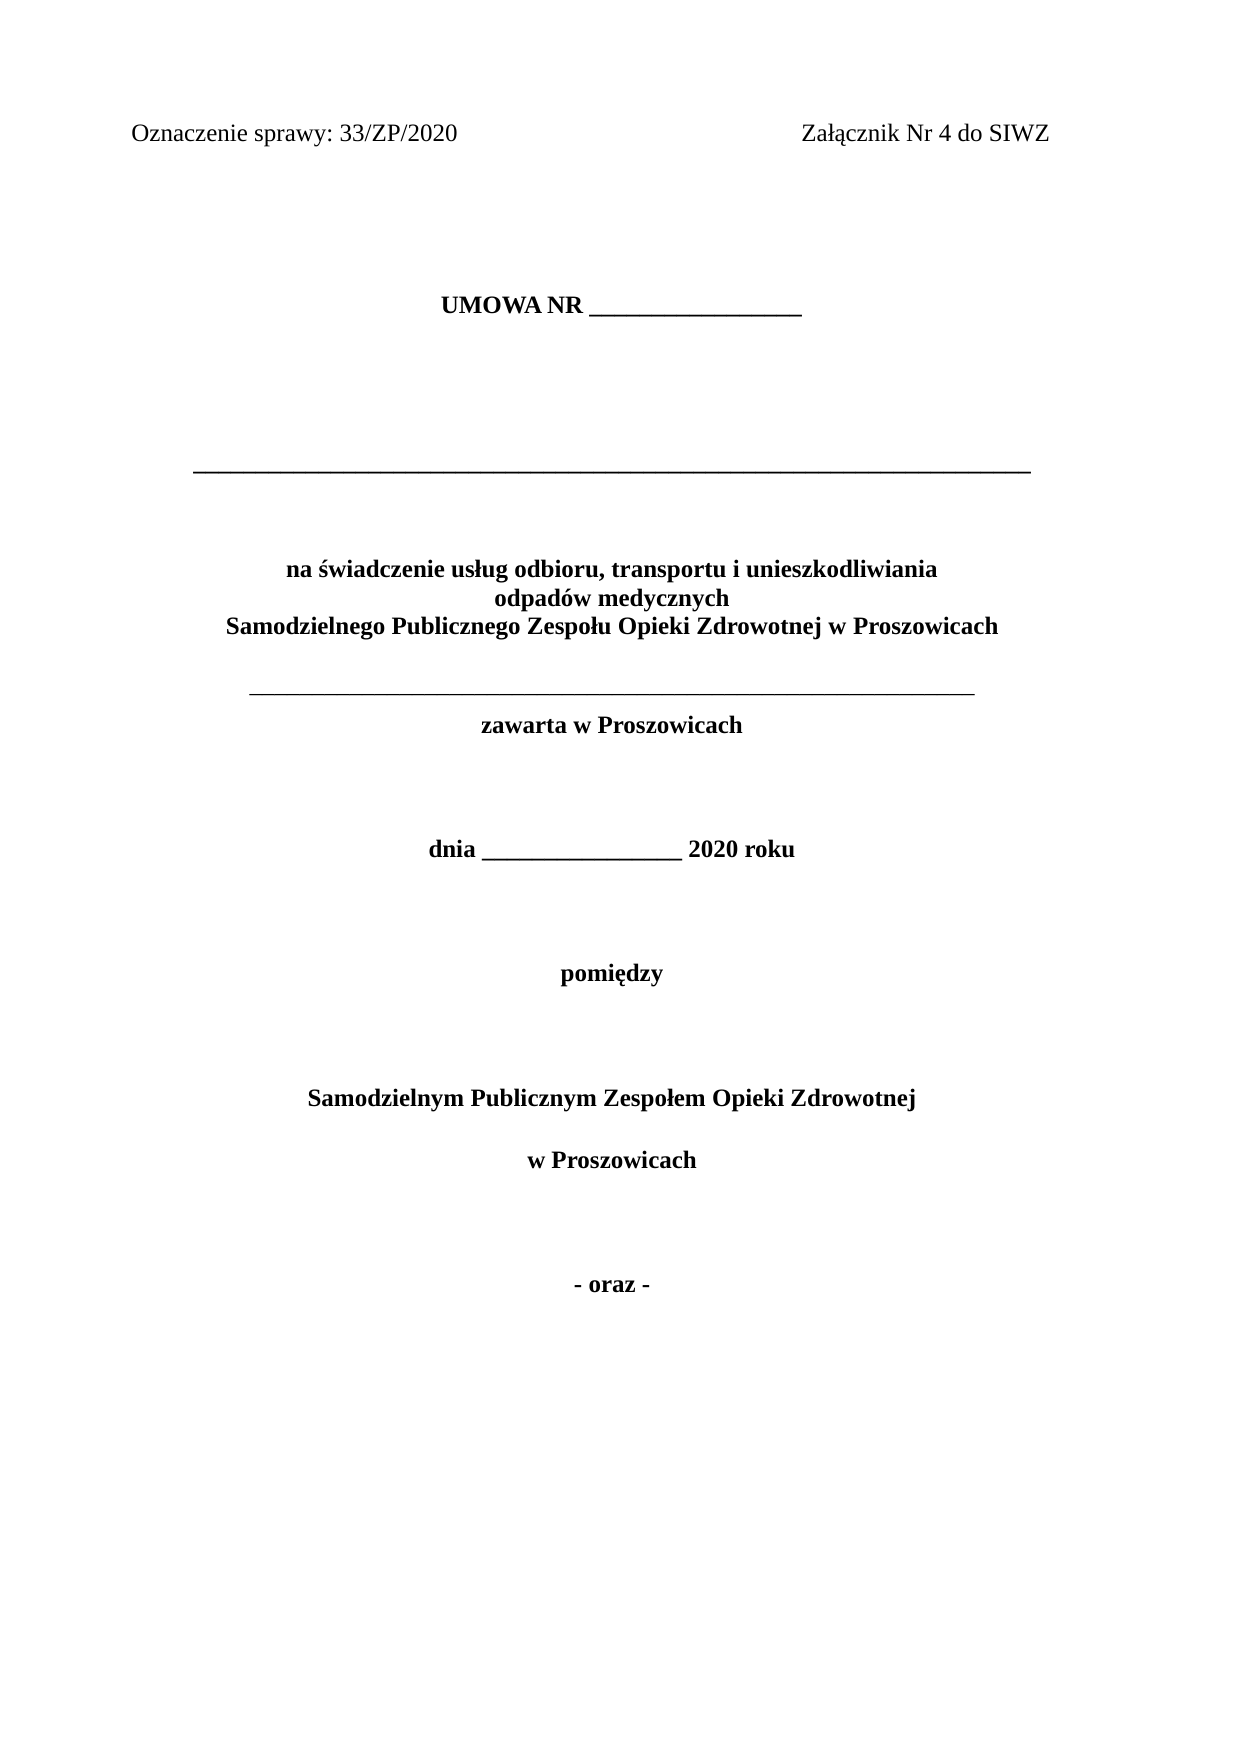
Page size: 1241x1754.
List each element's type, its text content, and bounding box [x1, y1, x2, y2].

text ___________________________________________________________________ [131, 447, 1092, 476]
subtitle __________________________________________________________ [131, 669, 1092, 698]
subtitle odpadów medycznych [131, 583, 1092, 611]
text pomiędzy [131, 958, 1092, 987]
text zawarta w Proszowicach [131, 710, 1092, 739]
subtitle na świadczenie usług odbioru, transportu i unieszkodliwiania [131, 554, 1092, 583]
text Oznaczenie sprawy: 33/ZP/2020 Załącznik Nr 4 do SIWZ [131, 118, 1092, 147]
text w Proszowicach [131, 1145, 1092, 1173]
subtitle Samodzielnego Publicznego Zespołu Opieki Zdrowotnej w Proszowicach [131, 611, 1092, 640]
title UMOWA NR _________________ [131, 291, 1092, 319]
text dnia ________________ 2020 roku [131, 834, 1092, 863]
text - oraz - [131, 1269, 1092, 1298]
text Samodzielnym Publicznym Zespołem Opieki Zdrowotnej [131, 1083, 1092, 1111]
